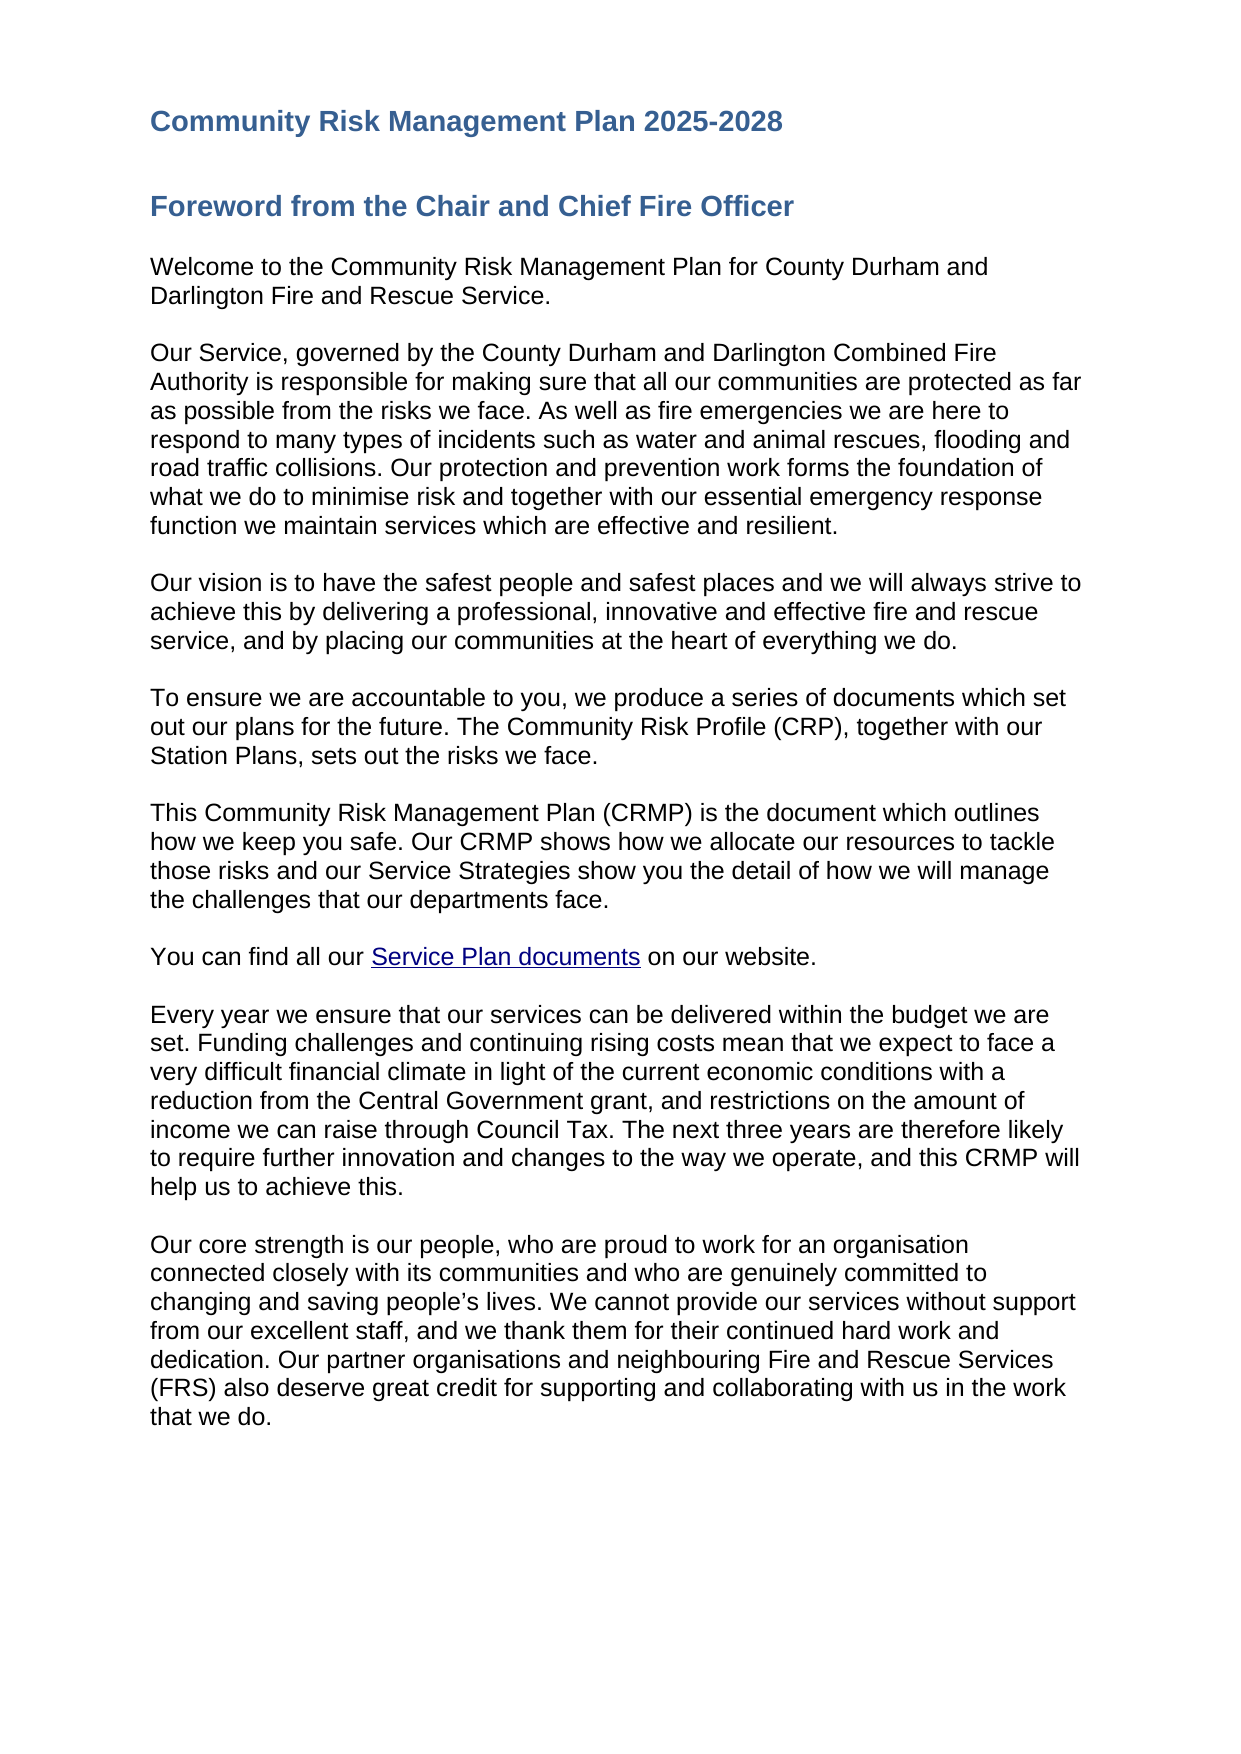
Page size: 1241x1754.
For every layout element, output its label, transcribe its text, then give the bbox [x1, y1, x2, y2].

text Every year we ensure that our services can be delivered within the budget we are set. Funding challenges and continuing rising costs mean that we expect to face a very difficult financial climate in light of the current economic conditions with a reduction from the Central Government grant, and restrictions on the amount of income we can raise through Council Tax. The next three years are therefore likely to require further innovation and changes to the way we operate, and this CRMP will help us to achieve this. [150, 999, 1090, 1201]
text Our vision is to have the safest people and safest places and we will always strive to achieve this by delivering a professional, innovative and effective fire and rescue service, and by placing our communities at the heart of everything we do. [150, 568, 1090, 654]
subtitle Foreword from the Chair and Chief Fire Officer [150, 188, 1090, 222]
text You can find all our Service Plan documents on our website. [150, 942, 1090, 971]
subtitle Community Risk Management Plan 2025-2028 [150, 104, 1090, 137]
text Our core strength is our people, who are proud to work for an organisation connected closely with its communities and who are genuinely committed to changing and saving people’s lives. We cannot provide our services without support from our excellent staff, and we thank them for their continued hard work and dedication. Our partner organisations and neighbouring Fire and Rescue Services (FRS) also deserve great credit for supporting and collaborating with us in the work that we do. [150, 1229, 1090, 1431]
text Our Service, governed by the County Durham and Darlington Combined Fire Authority is responsible for making sure that all our communities are protected as far as possible from the risks we face. As well as fire emergencies we are here to respond to many types of incidents such as water and animal rescues, flooding and road traffic collisions. Our protection and prevention work forms the foundation of what we do to minimise risk and together with our essential emergency response function we maintain services which are effective and resilient. [150, 338, 1090, 539]
text To ensure we are accountable to you, we produce a series of documents which set out our plans for the future. The Community Risk Profile (CRP), together with our Station Plans, sets out the risks we face. [150, 683, 1090, 769]
text Welcome to the Community Risk Management Plan for County Durham and Darlington Fire and Rescue Service. [150, 252, 1090, 309]
text This Community Risk Management Plan (CRMP) is the document which outlines how we keep you safe. Our CRMP shows how we allocate our resources to tackle those risks and our Service Strategies show you the detail of how we will manage the challenges that our departments face. [150, 798, 1090, 913]
